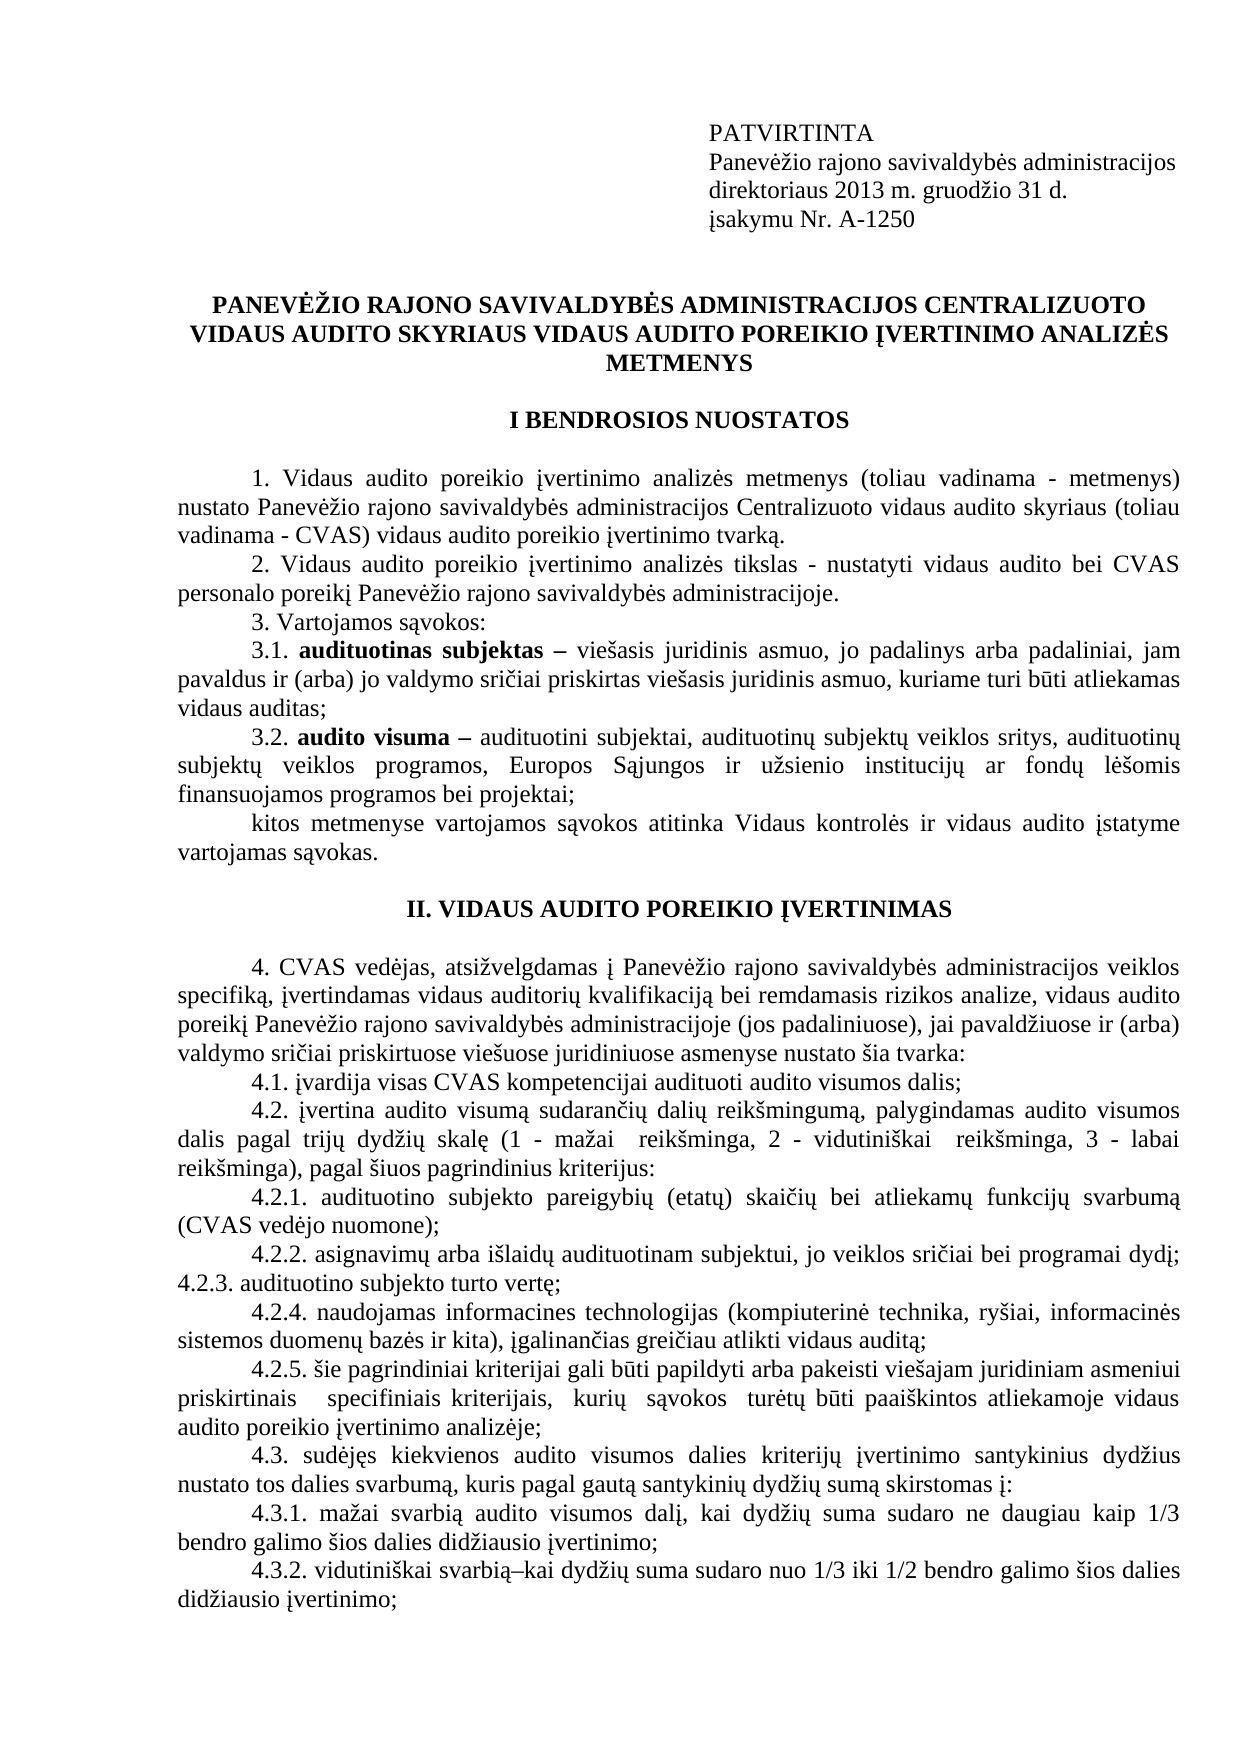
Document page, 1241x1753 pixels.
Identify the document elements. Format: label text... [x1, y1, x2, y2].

text 4.2.4. naudojamas informacines technologijas (kompiuterinė technika, ryšiai, informacinės sistemos duomenų bazės ir kita), įgalinančias greičiau atlikti vidaus auditą; [177, 1297, 1181, 1354]
text 3.2. audito visuma – audituotini subjektai, audituotinų subjektų veiklos sritys, audituotinų subjektų veiklos programos, Europos Sąjungos ir užsienio institucijų ar fondų lėšomis finansuojamos programos bei projektai; [177, 722, 1181, 808]
text 4.3.2. vidutiniškai svarbią–kai dydžių suma sudaro nuo 1/3 iki 1/2 bendro galimo šios dalies didžiausio įvertinimo; [177, 1556, 1181, 1613]
text PATVIRTINTA [709, 118, 1181, 147]
text 4.3.1. mažai svarbią audito visumos dalį, kai dydžių suma sudaro ne daugiau kaip 1/3 bendro galimo šios dalies didžiausio įvertinimo; [177, 1498, 1181, 1556]
text 4.2.5. šie pagrindiniai kriterijai gali būti papildyti arba pakeisti viešajam juridiniam asmeniui priskirtinais specifiniais kriterijais, kurių sąvokos turėtų būti paaiškintos atliekamoje vidaus audito poreikio įvertinimo analizėje; [177, 1354, 1181, 1441]
text 4. CVAS vedėjas, atsižvelgdamas į Panevėžio rajono savivaldybės administracijos veiklos specifiką, įvertindamas vidaus auditorių kvalifikaciją bei remdamasis rizikos analize, vidaus audito poreikį Panevėžio rajono savivaldybės administracijoje (jos padaliniuose), jai pavaldžiuose ir (arba) valdymo sričiai priskirtuose viešuose juridiniuose asmenyse nustato šia tvarka: [177, 952, 1181, 1067]
text I BENDROSIOS NUOSTATOS [177, 406, 1181, 434]
text II. VIDAUS AUDITO POREIKIO ĮVERTINIMAS [177, 894, 1181, 923]
text 4.2.1. audituotino subjekto pareigybių (etatų) skaičių bei atliekamų funkcijų svarbumą (CVAS vedėjo nuomone); [177, 1182, 1181, 1239]
text 3.1. audituotinas subjektas – viešasis juridinis asmuo, jo padalinys arba padaliniai, jam pavaldus ir (arba) jo valdymo sričiai priskirtas viešasis juridinis asmuo, kuriame turi būti atliekamas vidaus auditas; [177, 636, 1181, 722]
text 1. Vidaus audito poreikio įvertinimo analizės metmenys (toliau vadinama - metmenys) nustato Panevėžio rajono savivaldybės administracijos Centralizuoto vidaus audito skyriaus (toliau vadinama - CVAS) vidaus audito poreikio įvertinimo tvarką. [177, 463, 1181, 549]
text kitos metmenyse vartojamos sąvokos atitinka Vidaus kontrolės ir vidaus audito įstatyme vartojamas sąvokas. [177, 808, 1181, 866]
text įsakymu Nr. A-1250 [709, 204, 1181, 233]
text direktoriaus 2013 m. gruodžio 31 d. [709, 176, 1181, 204]
text PANEVĖŽIO RAJONO SAVIVALDYBĖS ADMINISTRACIJOS CENTRALIZUOTO VIDAUS AUDITO SKYRIAUS VIDAUS AUDITO POREIKIO ĮVERTINIMO ANALIZĖS METMENYS [177, 291, 1181, 377]
text 4.3. sudėjęs kiekvienos audito visumos dalies kriterijų įvertinimo santykinius dydžius nustato tos dalies svarbumą, kuris pagal gautą santykinių dydžių sumą skirstomas į: [177, 1441, 1181, 1498]
text 3. Vartojamos sąvokos: [177, 607, 1181, 636]
text 4.1. įvardija visas CVAS kompetencijai audituoti audito visumos dalis; [177, 1067, 1181, 1096]
text 2. Vidaus audito poreikio įvertinimo analizės tikslas - nustatyti vidaus audito bei CVAS personalo poreikį Panevėžio rajono savivaldybės administracijoje. [177, 549, 1181, 607]
text 4.2. įvertina audito visumą sudarančių dalių reikšmingumą, palygindamas audito visumos dalis pagal trijų dydžių skalę (1 - mažai reikšminga, 2 - vidutiniškai reikšminga, 3 - labai reikšminga), pagal šiuos pagrindinius kriterijus: [177, 1096, 1181, 1182]
text Panevėžio rajono savivaldybės administracijos [709, 147, 1181, 176]
text 4.2.2. asignavimų arba išlaidų audituotinam subjektui, jo veiklos sričiai bei programai dydį; 4.2.3. audituotino subjekto turto vertę; [177, 1239, 1181, 1297]
